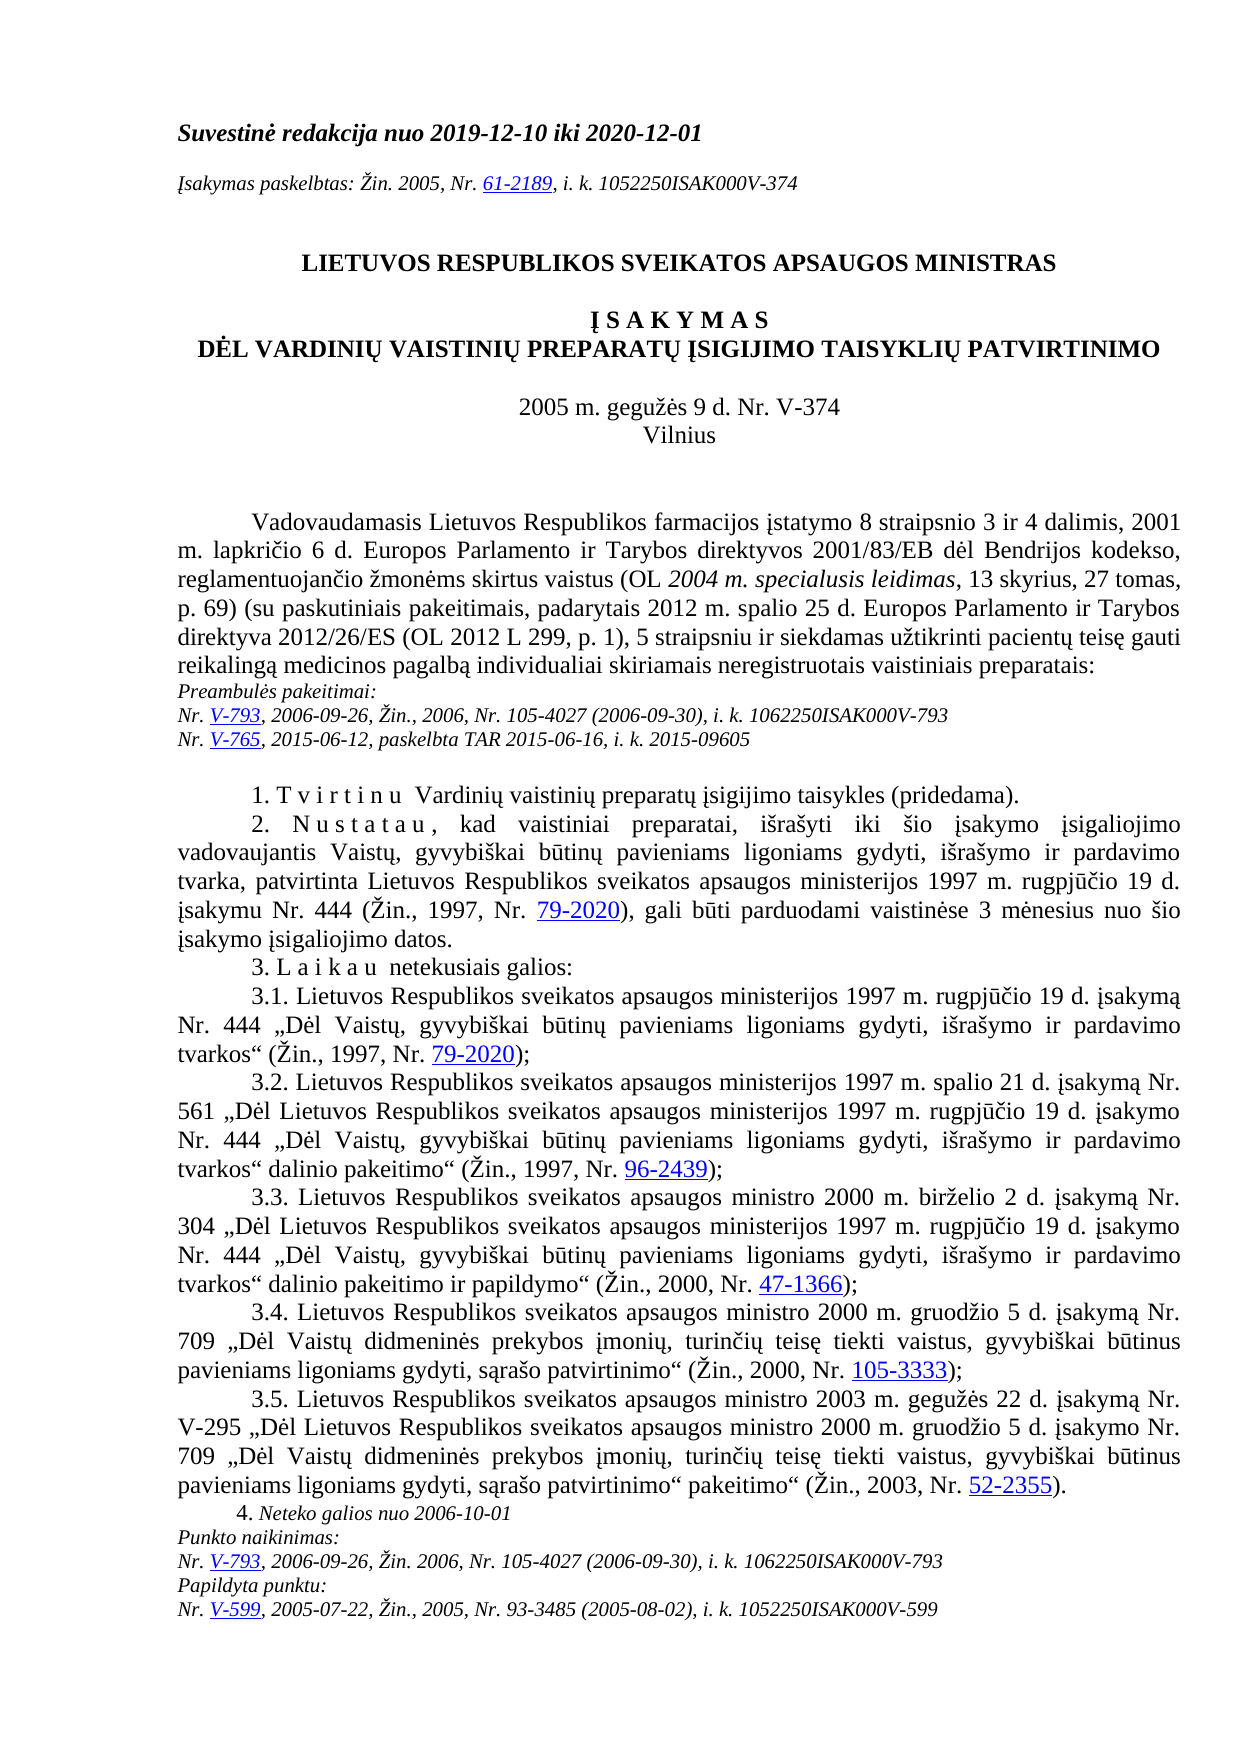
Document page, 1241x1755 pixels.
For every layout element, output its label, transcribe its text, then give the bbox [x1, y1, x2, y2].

text 1. Tvirtinu Vardinių vaistinių preparatų įsigijimo taisykles (pridedama). [177, 780, 1181, 809]
text Papildyta punktu: [177, 1573, 1181, 1597]
text 3.1. Lietuvos Respublikos sveikatos apsaugos ministerijos 1997 m. rugpjūčio 19 d. įsakymą Nr. 444 „Dėl Vaistų, gyvybiškai būtinų pavieniams ligoniams gydyti, išrašymo ir pardavimo tvarkos“ (Žin., 1997, Nr. 79-2020); [177, 981, 1181, 1067]
text Nr. V-599, 2005-07-22, Žin., 2005, Nr. 93-3485 (2005-08-02), i. k. 1052250ISAK000V-599 [177, 1597, 1181, 1621]
text LIETUVOS RESPUBLIKOS SVEIKATOS APSAUGOS MINISTRAS [177, 248, 1181, 277]
text Įsakymas paskelbtas: Žin. 2005, Nr. 61-2189, i. k. 1052250ISAK000V-374 [177, 171, 1181, 195]
text 2005 m. gegužės 9 d. Nr. V-374 [177, 392, 1181, 420]
text Vadovaudamasis Lietuvos Respublikos farmacijos įstatymo 8 straipsnio 3 ir 4 dalimis, 2001 m. lapkričio 6 d. Europos Parlamento ir Tarybos direktyvos 2001/83/EB dėl Bendrijos kodekso, reglamentuojančio žmonėms skirtus vaistus (OL 2004 m. specialusis leidimas, 13 skyrius, 27 tomas, p. 69) (su paskutiniais pakeitimais, padarytais 2012 m. spalio 25 d. Europos Parlamento ir Tarybos direktyva 2012/26/ES (OL 2012 L 299, p. 1), 5 straipsniu ir siekdamas užtikrinti pacientų teisę gauti reikalingą medicinos pagalbą individualiai skiriamais neregistruotais vaistiniais preparatais: [177, 507, 1181, 679]
text 3. Laikau netekusiais galios: [177, 952, 1181, 981]
text Nr. V-793, 2006-09-26, Žin. 2006, Nr. 105-4027 (2006-09-30), i. k. 1062250ISAK000V-793 [177, 1549, 1181, 1573]
text 3.5. Lietuvos Respublikos sveikatos apsaugos ministro 2003 m. gegužės 22 d. įsakymą Nr. V-295 „Dėl Lietuvos Respublikos sveikatos apsaugos ministro 2000 m. gruodžio 5 d. įsakymo Nr. 709 „Dėl Vaistų didmeninės prekybos įmonių, turinčių teisę tiekti vaistus, gyvybiškai būtinus pavieniams ligoniams gydyti, sąrašo patvirtinimo“ pakeitimo“ (Žin., 2003, Nr. 52-2355). [177, 1384, 1181, 1499]
text Nr. V-765, 2015-06-12, paskelbta TAR 2015-06-16, i. k. 2015-09605 [177, 727, 1181, 751]
text DĖL VARDINIŲ VAISTINIŲ PREPARATŲ ĮSIGIJIMO TAISYKLIŲ PATVIRTINIMO [177, 334, 1181, 363]
text Punkto naikinimas: [177, 1525, 1181, 1549]
text Vilnius [177, 420, 1181, 449]
text 3.2. Lietuvos Respublikos sveikatos apsaugos ministerijos 1997 m. spalio 21 d. įsakymą Nr. 561 „Dėl Lietuvos Respublikos sveikatos apsaugos ministerijos 1997 m. rugpjūčio 19 d. įsakymo Nr. 444 „Dėl Vaistų, gyvybiškai būtinų pavieniams ligoniams gydyti, išrašymo ir pardavimo tvarkos“ dalinio pakeitimo“ (Žin., 1997, Nr. 96-2439); [177, 1067, 1181, 1182]
text 3.4. Lietuvos Respublikos sveikatos apsaugos ministro 2000 m. gruodžio 5 d. įsakymą Nr. 709 „Dėl Vaistų didmeninės prekybos įmonių, turinčių teisę tiekti vaistus, gyvybiškai būtinus pavieniams ligoniams gydyti, sąrašo patvirtinimo“ (Žin., 2000, Nr. 105-3333); [177, 1297, 1181, 1384]
text Nr. V-793, 2006-09-26, Žin., 2006, Nr. 105-4027 (2006-09-30), i. k. 1062250ISAK000V-793 [177, 703, 1181, 727]
text 2. Nustatau, kad vaistiniai preparatai, išrašyti iki šio įsakymo įsigaliojimo vadovaujantis Vaistų, gyvybiškai būtinų pavieniams ligoniams gydyti, išrašymo ir pardavimo tvarka, patvirtinta Lietuvos Respublikos sveikatos apsaugos ministerijos 1997 m. rugpjūčio 19 d. įsakymu Nr. 444 (Žin., 1997, Nr. 79-2020), gali būti parduodami vaistinėse 3 mėnesius nuo šio įsakymo įsigaliojimo datos. [177, 809, 1181, 952]
text 3.3. Lietuvos Respublikos sveikatos apsaugos ministro 2000 m. birželio 2 d. įsakymą Nr. 304 „Dėl Lietuvos Respublikos sveikatos apsaugos ministerijos 1997 m. rugpjūčio 19 d. įsakymo Nr. 444 „Dėl Vaistų, gyvybiškai būtinų pavieniams ligoniams gydyti, išrašymo ir pardavimo tvarkos“ dalinio pakeitimo ir papildymo“ (Žin., 2000, Nr. 47-1366); [177, 1182, 1181, 1297]
text Preambulės pakeitimai: [177, 679, 1181, 703]
text Suvestinė redakcija nuo 2019-12-10 iki 2020-12-01 [177, 118, 1181, 147]
text Į S A K Y M A S [177, 305, 1181, 334]
text 4. Neteko galios nuo 2006-10-01 [177, 1499, 1181, 1525]
